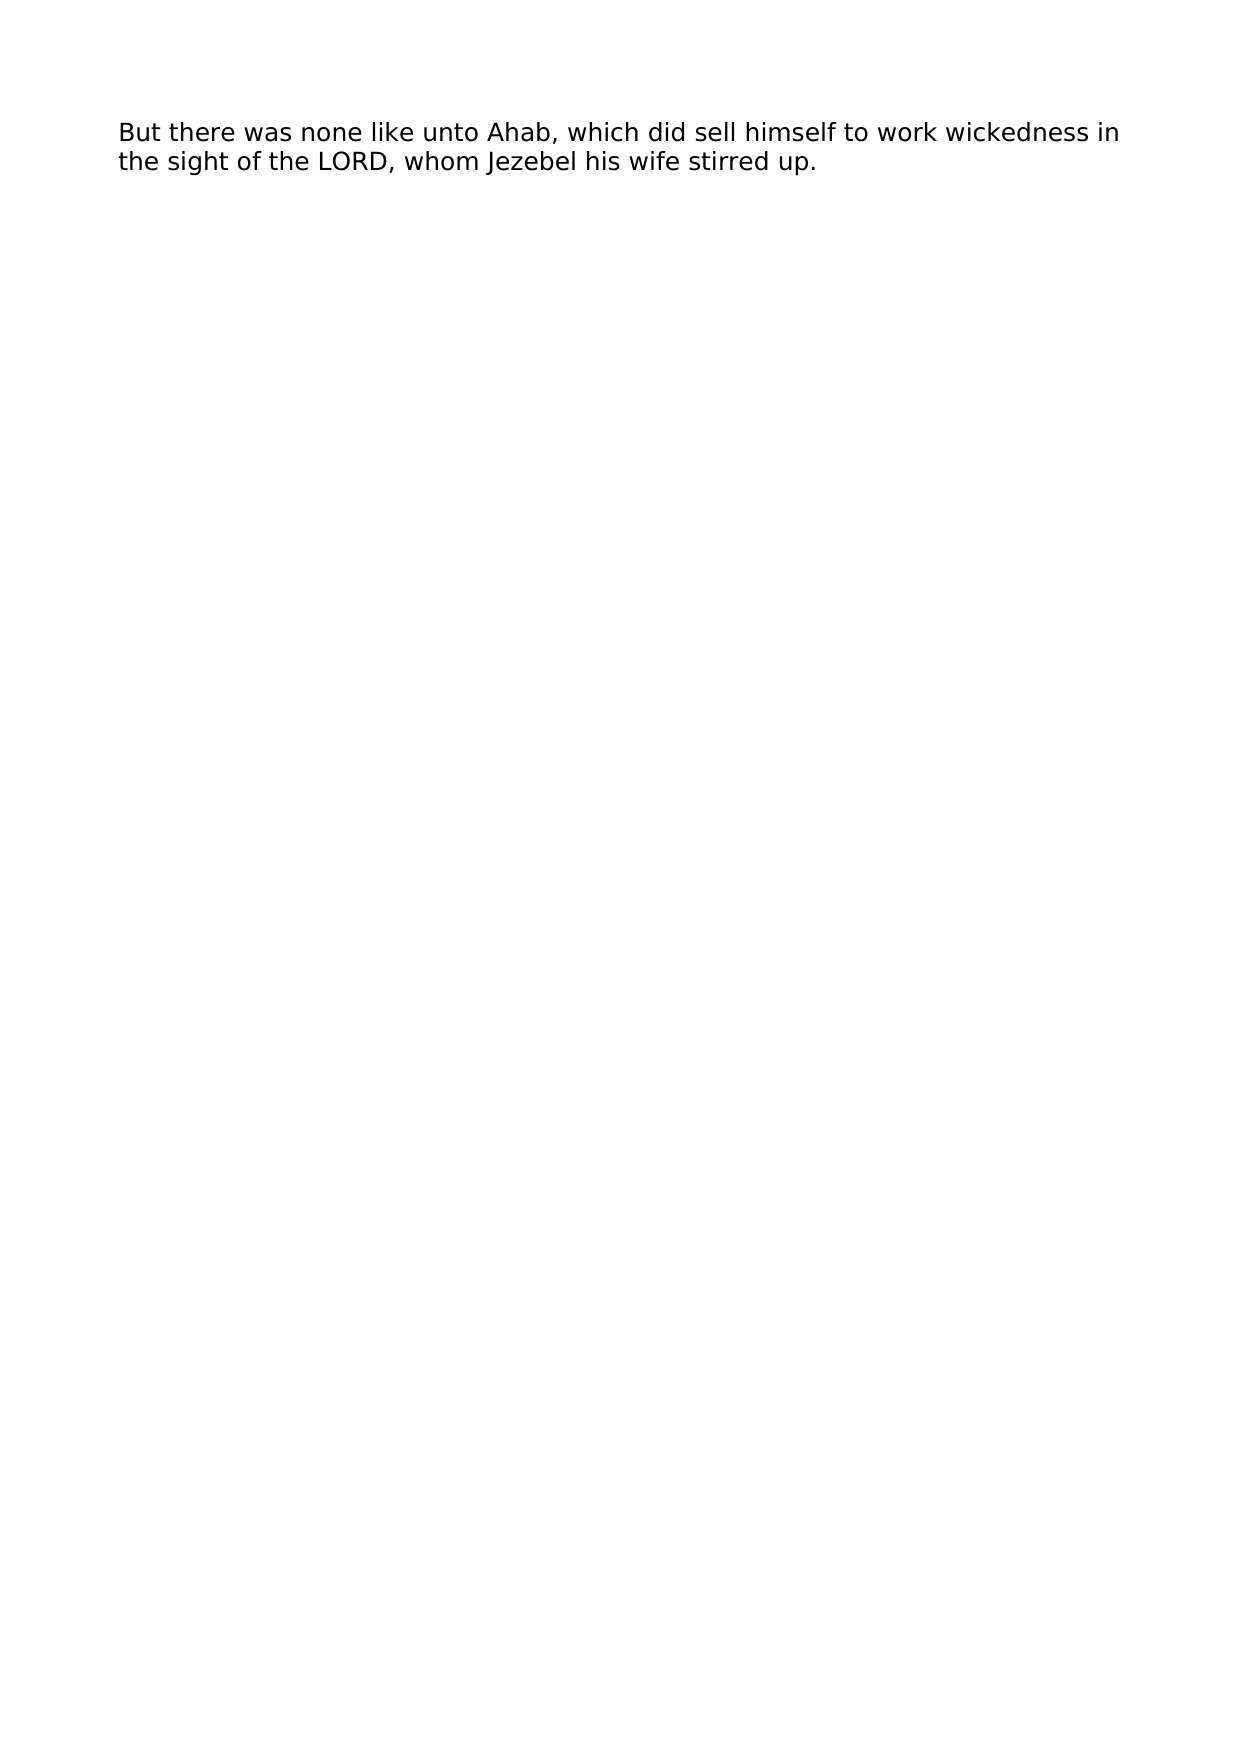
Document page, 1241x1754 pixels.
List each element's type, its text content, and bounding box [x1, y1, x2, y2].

text But there was none like unto Ahab, which did sell himself to work wickedness in the sight of the LORD, whom Jezebel his wife stirred up. [118, 118, 1122, 176]
